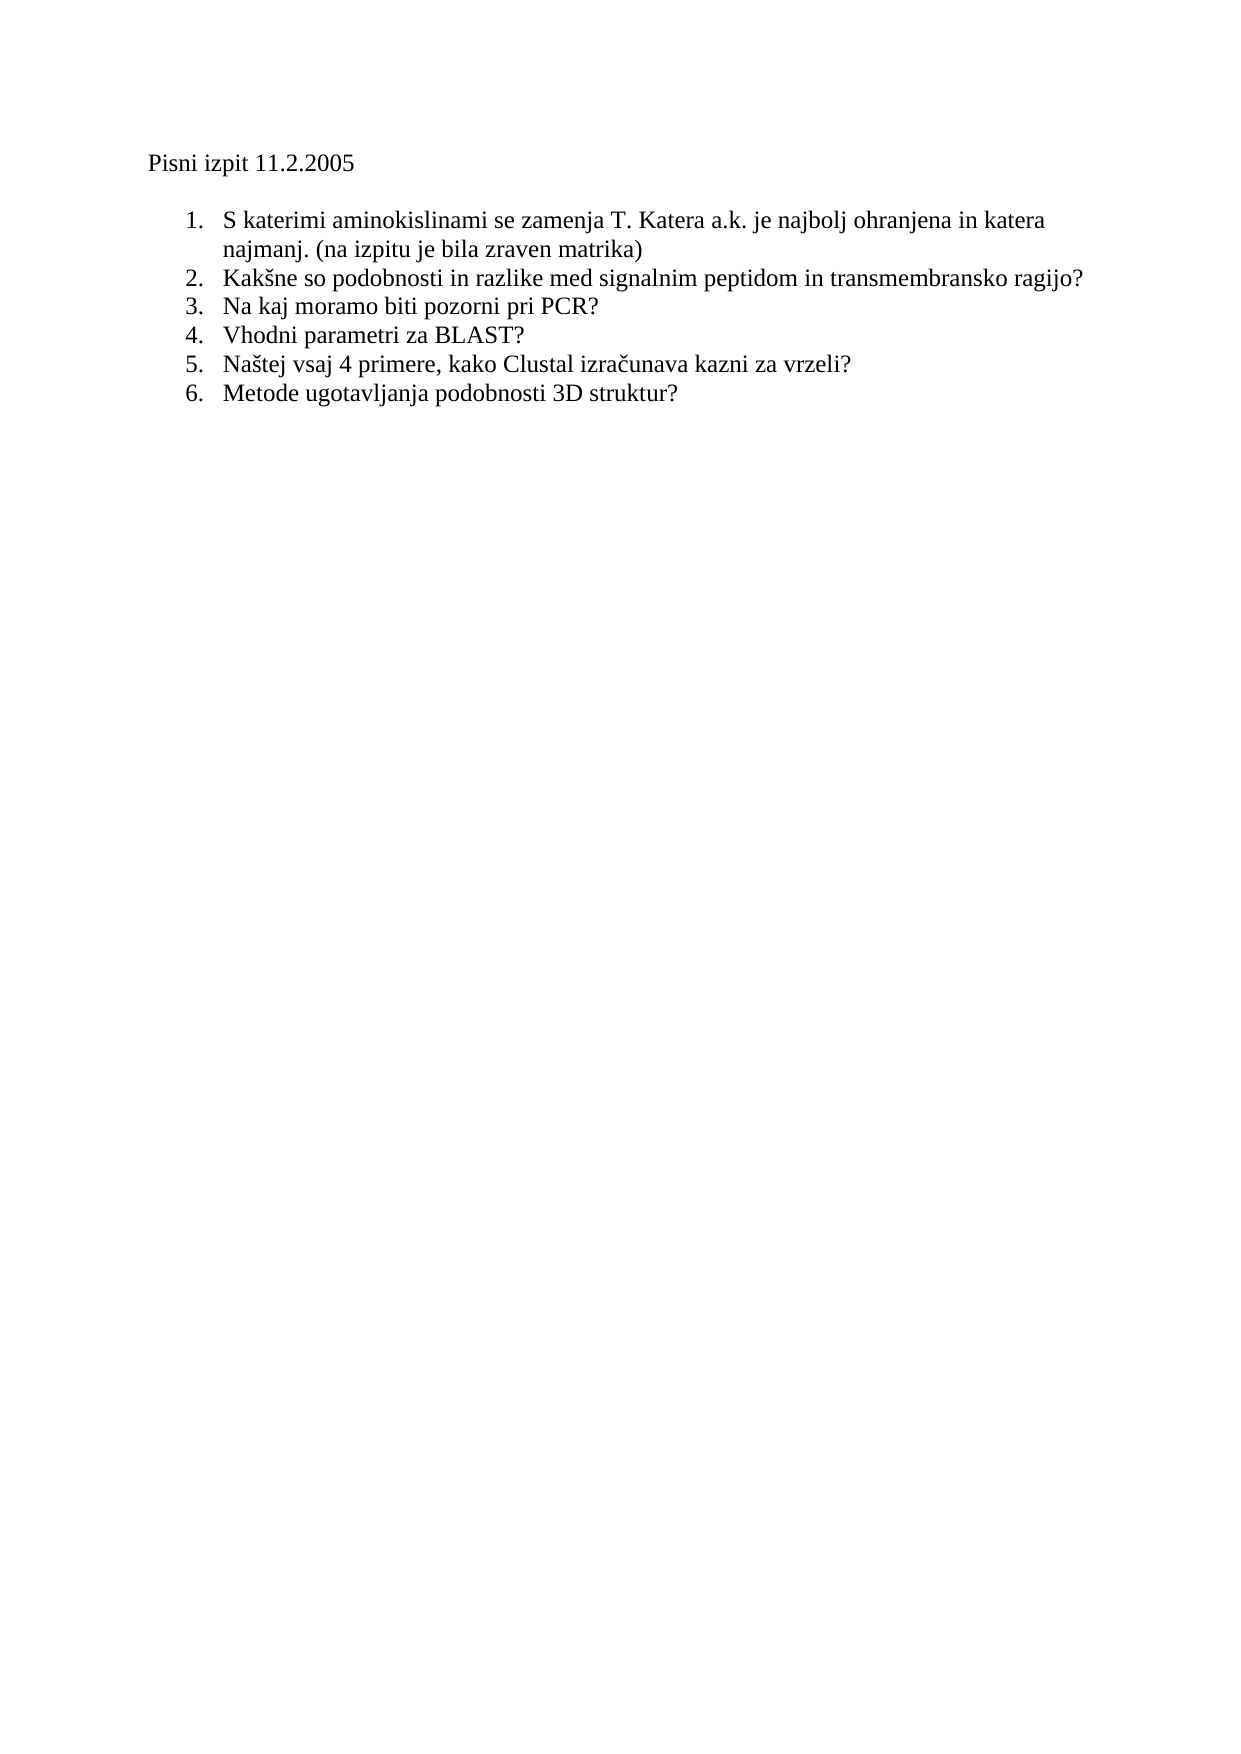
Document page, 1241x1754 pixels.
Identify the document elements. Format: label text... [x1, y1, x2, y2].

text Pisni izpit 11.2.2005 [148, 148, 1093, 176]
list S katerimi aminokislinami se zamenja T. Katera a.k. je najbolj ohranjena in katera najmanj. (na izpitu je bila zraven matrika) [185, 205, 1093, 263]
list Naštej vsaj 4 primere, kako Clustal izračunava kazni za vrzeli? [185, 349, 1093, 378]
list Metode ugotavljanja podobnosti 3D struktur? [185, 378, 1093, 406]
list Na kaj moramo biti pozorni pri PCR? [185, 291, 1093, 320]
list Vhodni parametri za BLAST? [185, 320, 1093, 349]
list Kakšne so podobnosti in razlike med signalnim peptidom in transmembransko ragijo? [185, 263, 1093, 291]
